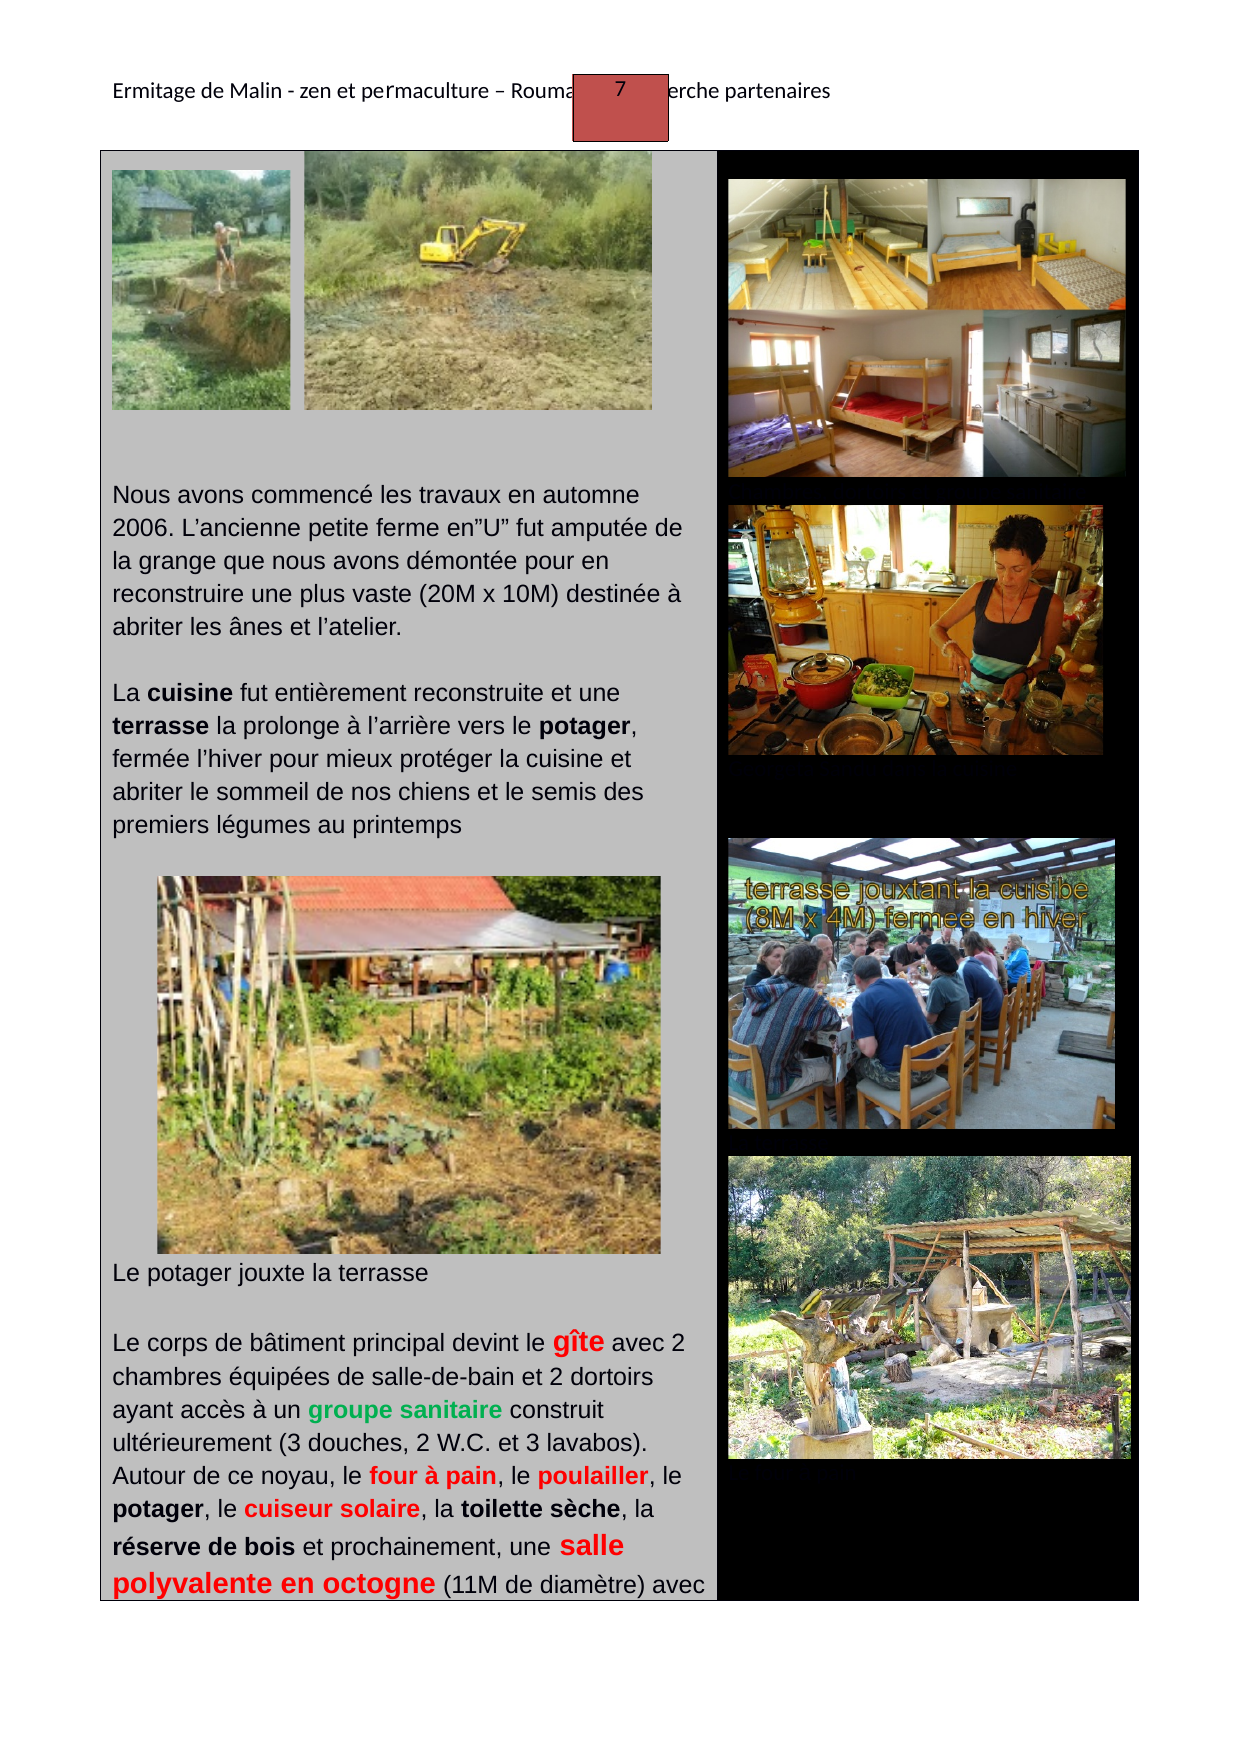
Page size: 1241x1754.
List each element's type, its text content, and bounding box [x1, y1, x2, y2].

picture [112, 170, 291, 410]
picture [157, 876, 661, 1254]
picture [728, 505, 1104, 755]
picture [728, 179, 1126, 477]
picture [728, 1156, 1131, 1459]
picture [304, 151, 652, 410]
picture [728, 838, 1115, 1129]
table_cell Chambres, dortoirs et groupe sanitaire Georgeta Sandu dans la cuisine La terrasse Le four à pain [718, 151, 1138, 1600]
table_cell Nous avons commencé les travaux en automne 2006. L’ancienne petite ferme en”U” fut amputée de la grange que nous avons démontée pour en reconstruire une plus vaste (20M x 10M) destinée à abriter les ânes et l’atelier. La cuisine fut entièrement reconstruite et une terrasse la prolonge à l’arrière vers le potager, fermée l’hiver pour mieux protéger la cuisine et abriter le sommeil de nos chiens et le semis des premiers légumes au printemps Le potager jouxte la terrasse Le corps de bâtiment principal devint le gîte avec 2 chambres équipées de salle-de-bain et 2 dortoirs ayant accès à un groupe sanitaire construit ultérieurement (3 douches, 2 W.C. et 3 lavabos). Autour de ce noyau, le four à pain, le poulailler, le potager, le cuiseur solaire, la toilette sèche, la réserve de bois et prochainement, une salle polyvalente en octogne (11M de diamètre) avec [101, 151, 717, 1600]
